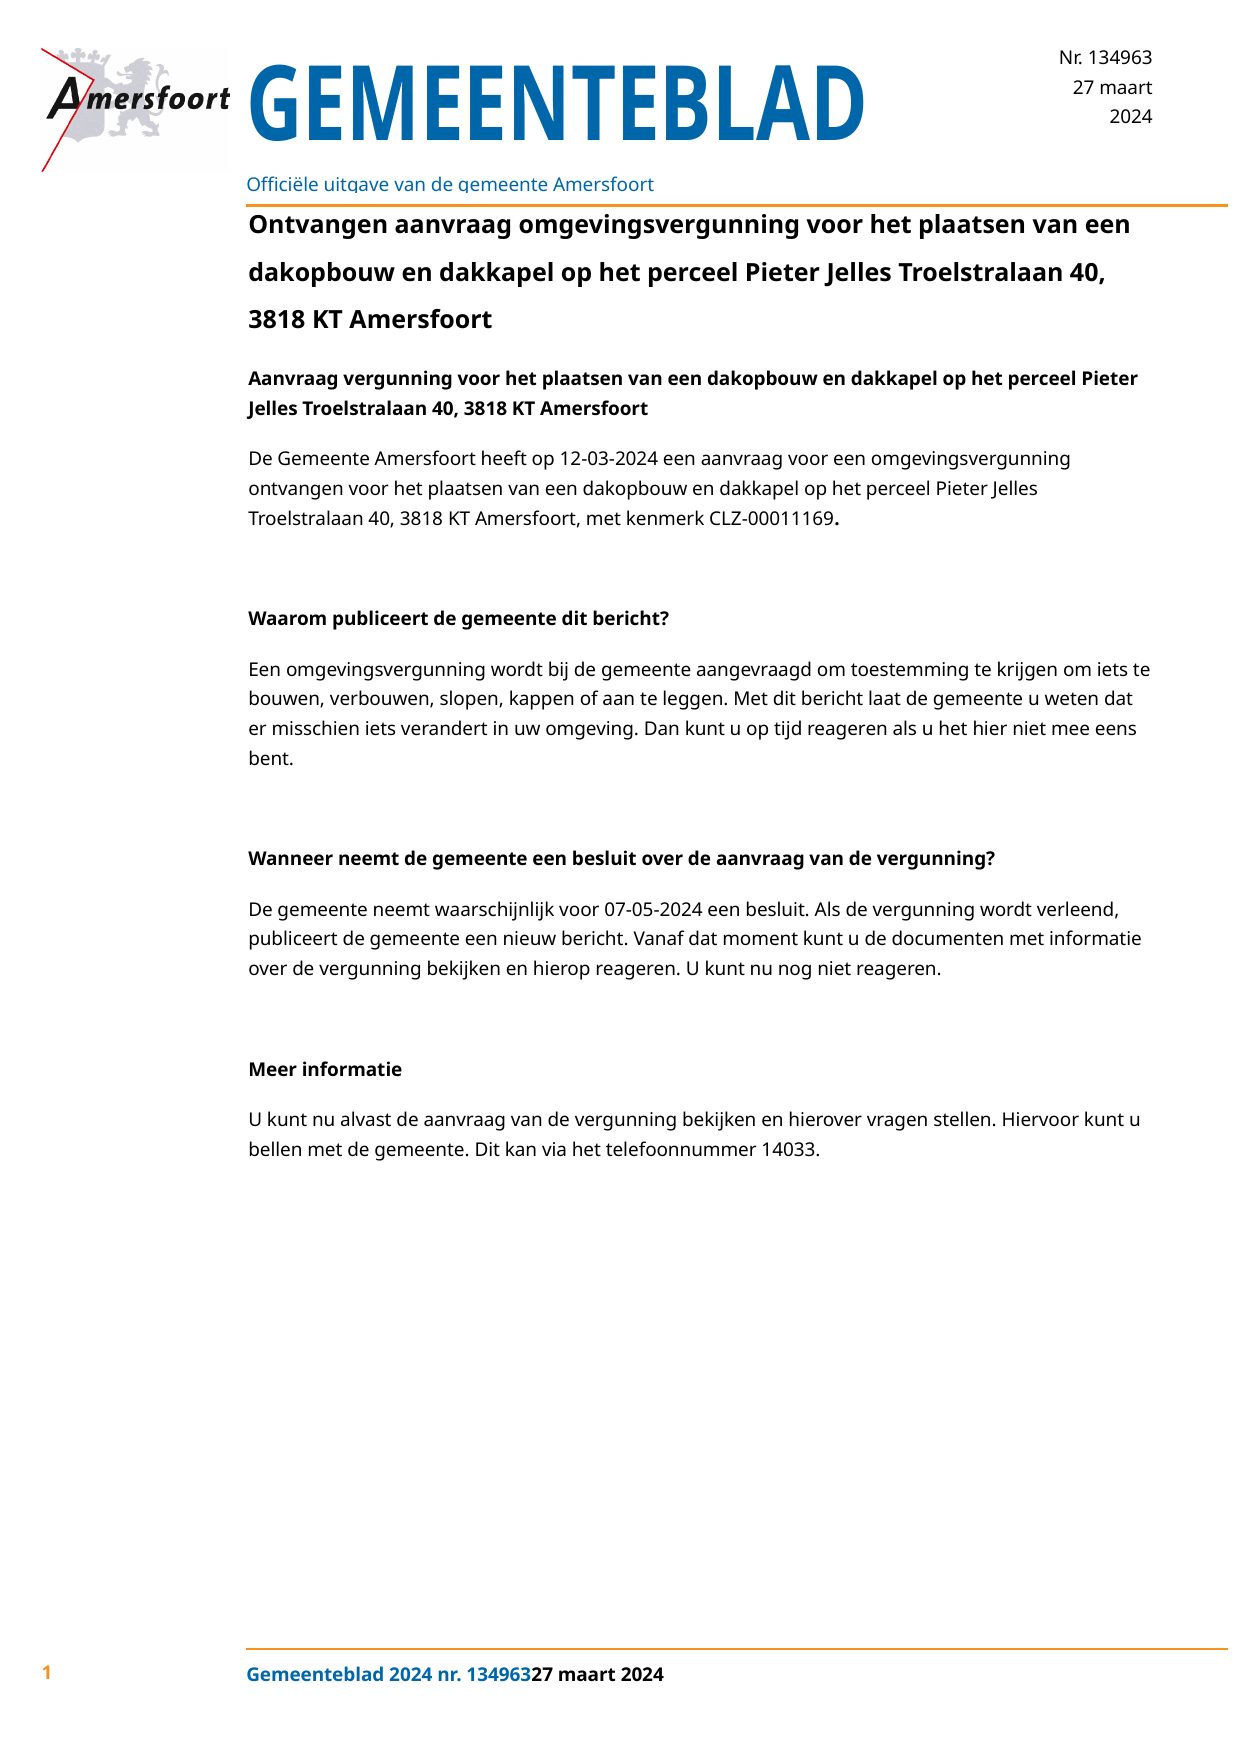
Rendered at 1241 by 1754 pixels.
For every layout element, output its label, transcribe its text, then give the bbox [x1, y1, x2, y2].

text U kunt nu alvast de aanvraag van de vergunning bekijken en hierover vragen stellen. Hiervoor kunt u bellen met de gemeente. Dit kan via het telefoonnummer 14033. [248, 1106, 1152, 1162]
text Meer informatie [248, 1056, 1152, 1082]
text Een omgevingsvergunning wordt bij de gemeente aangevraagd om toestemming te krijgen om iets te bouwen, verbouwen, slopen, kappen of aan te leggen. Met dit bericht laat de gemeente u weten dat er misschien iets verandert in uw omgeving. Dan kunt u op tijd reageren als u het hier niet mee eens bent. [248, 656, 1152, 770]
text Aanvraag vergunning voor het plaatsen van een dakopbouw en dakkapel op het perceel Pieter Jelles Troelstralaan 40, 3818 KT Amersfoort [248, 366, 1152, 421]
text De Gemeente Amersfoort heeft op 12-03-2024 een aanvraag voor een omgevingsvergunning ontvangen voor het plaatsen van een dakopbouw en dakkapel op het perceel Pieter Jelles Troelstralaan 40, 3818 KT Amersfoort, met kenmerk CLZ-00011169. [248, 446, 1152, 530]
text De gemeente neemt waarschijnlijk voor 07-05-2024 een besluit. Als de vergunning wordt verleend, publiceert de gemeente een nieuw bericht. Vanaf dat moment kunt u de documenten met informatie over de vergunning bekijken en hierop reageren. U kunt nu nog niet reageren. [248, 896, 1152, 981]
text Waarom publiceert de gemeente dit bericht? [248, 606, 1152, 631]
text Ontvangen aanvraag omgevingsvergunning voor het plaatsen van een dakopbouw en dakkapel op het perceel Pieter Jelles Troelstralaan 40, 3818 KT Amersfoort [248, 207, 1152, 336]
picture [41, 47, 231, 172]
text Wanneer neemt de gemeente een besluit over de aanvraag van de vergunning? [248, 846, 1152, 871]
